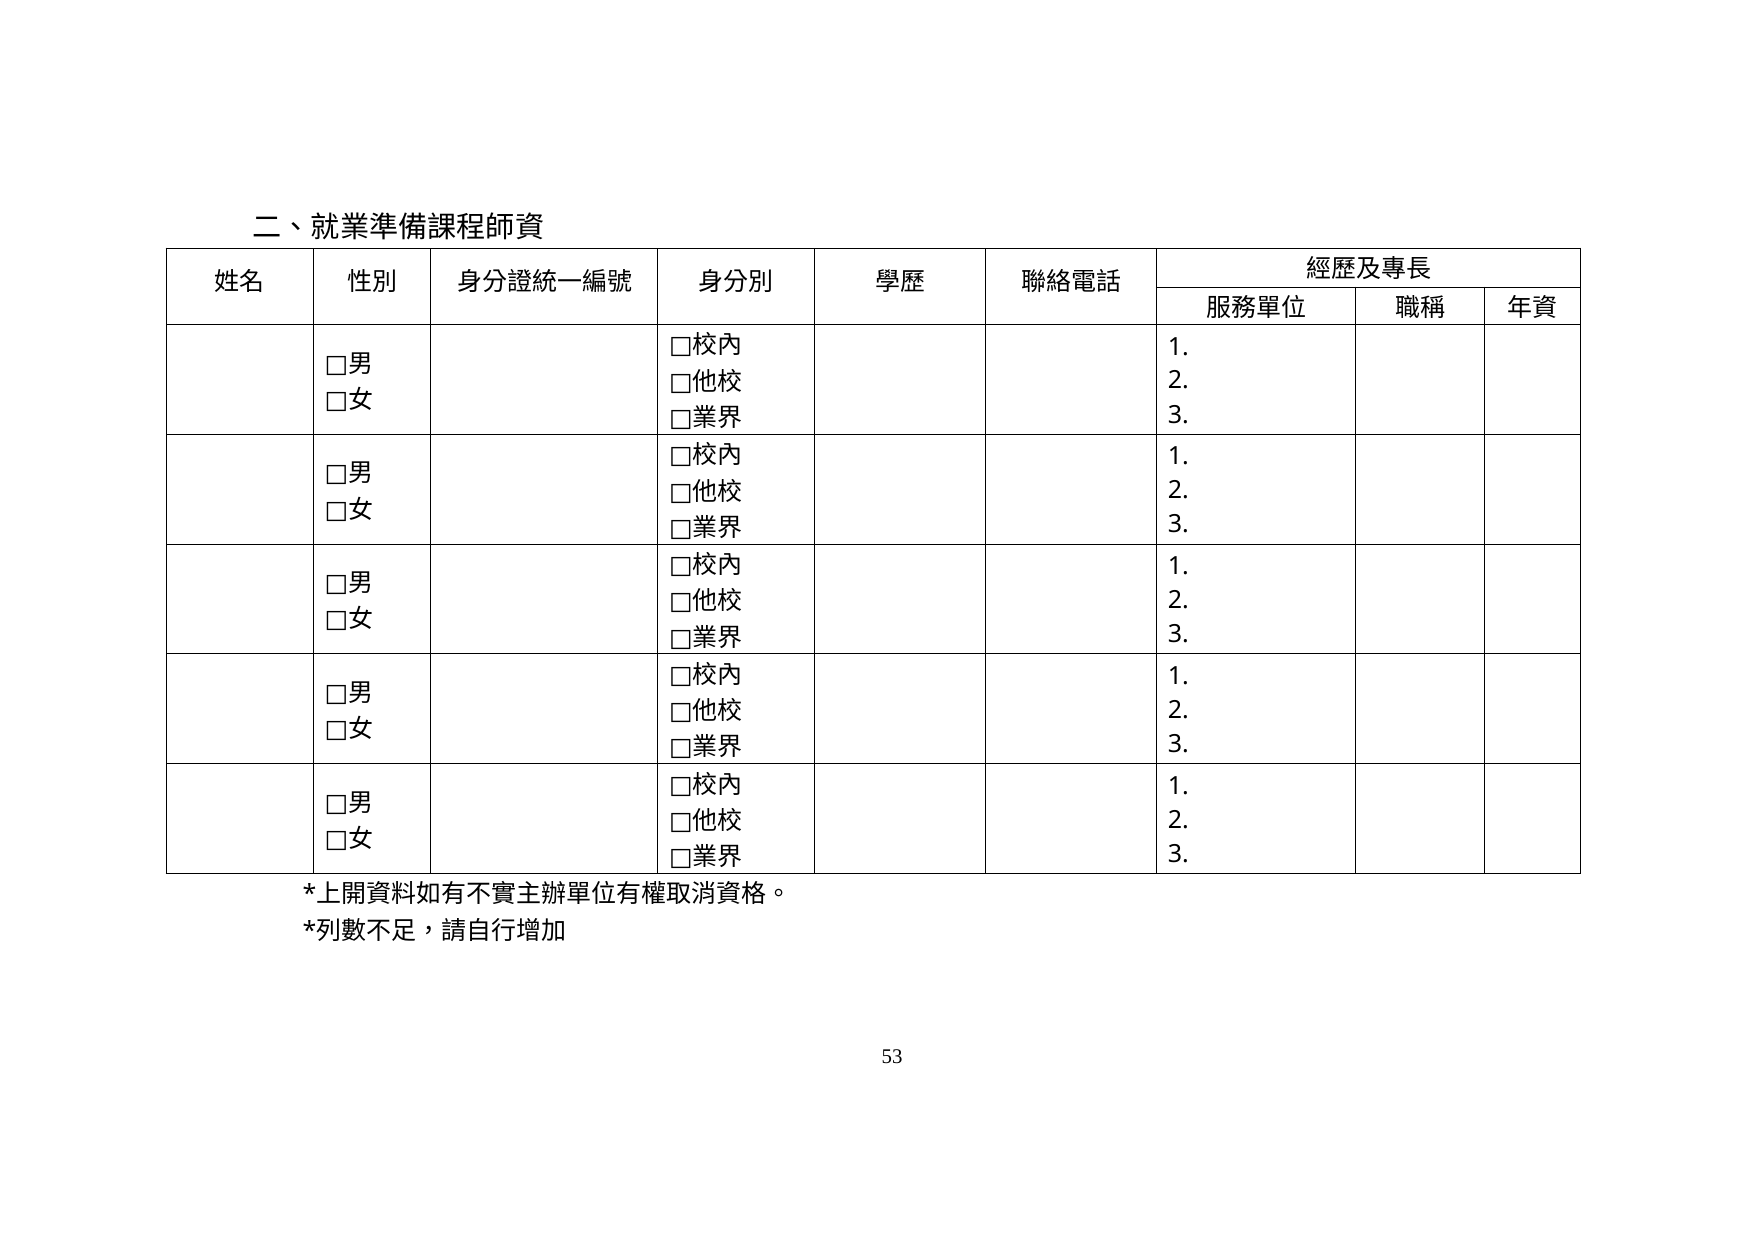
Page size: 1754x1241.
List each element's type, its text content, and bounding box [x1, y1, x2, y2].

subtitle 二、就業準備課程師資 [252, 198, 1606, 248]
subtitle *列數不足，請自行增加 [302, 910, 1606, 946]
table_header 身分別 [658, 249, 814, 324]
table_header 身分證統一編號 [431, 249, 657, 324]
table_cell [431, 764, 657, 873]
table_cell [815, 325, 985, 434]
table_cell 1. 2. 3. [1157, 325, 1355, 434]
table_cell [986, 764, 1156, 873]
table_cell 1. 2. 3. [1157, 545, 1355, 653]
table_cell [167, 435, 313, 543]
table_cell [1356, 654, 1484, 763]
table_cell 服務單位 [1157, 288, 1355, 324]
table_cell [431, 325, 657, 434]
table_cell 1. 2. 3. [1157, 654, 1355, 763]
table_cell [1485, 325, 1580, 434]
table_cell □男 □女 [314, 435, 430, 543]
table_cell 1. 2. 3. [1157, 764, 1355, 873]
table_header 聯絡電話 [986, 249, 1156, 324]
table_cell □男 □女 [314, 654, 430, 763]
subtitle *上開資料如有不實主辦單位有權取消資格。 [302, 874, 1606, 910]
table_cell [986, 545, 1156, 653]
table_cell □校內 □他校 □業界 [658, 764, 814, 873]
table_cell 年資 [1485, 288, 1580, 324]
table_cell [431, 435, 657, 543]
table_cell [167, 325, 313, 434]
table_cell [1485, 545, 1580, 653]
table_cell [1356, 325, 1484, 434]
table_cell [815, 654, 985, 763]
table_cell [431, 545, 657, 653]
table_header 姓名 [167, 249, 313, 324]
table_cell 職稱 [1356, 288, 1484, 324]
table_cell 1. 2. 3. [1157, 435, 1355, 543]
table_cell [167, 764, 313, 873]
table_cell [986, 325, 1156, 434]
table_cell [1485, 654, 1580, 763]
table_header 性別 [314, 249, 430, 324]
table_cell □校內 □他校 □業界 [658, 435, 814, 543]
table_cell [1356, 764, 1484, 873]
table_cell [815, 545, 985, 653]
table_cell [815, 764, 985, 873]
table_header 經歷及專長 [1157, 249, 1580, 287]
table_cell □男 □女 [314, 764, 430, 873]
table_cell □校內 □他校 □業界 [658, 325, 814, 434]
table_cell [1485, 435, 1580, 543]
table_cell □校內 □他校 □業界 [658, 545, 814, 653]
table_cell [815, 435, 985, 543]
table_cell □校內 □他校 □業界 [658, 654, 814, 763]
table_cell [167, 545, 313, 653]
table_cell [986, 654, 1156, 763]
table_cell [167, 654, 313, 763]
table_cell [1356, 435, 1484, 543]
table_cell [1485, 764, 1580, 873]
table_cell □男 □女 [314, 545, 430, 653]
table_cell [1356, 545, 1484, 653]
table_header 學歷 [815, 249, 985, 324]
table_cell [431, 654, 657, 763]
table_cell □男 □女 [314, 325, 430, 434]
table_cell [986, 435, 1156, 543]
